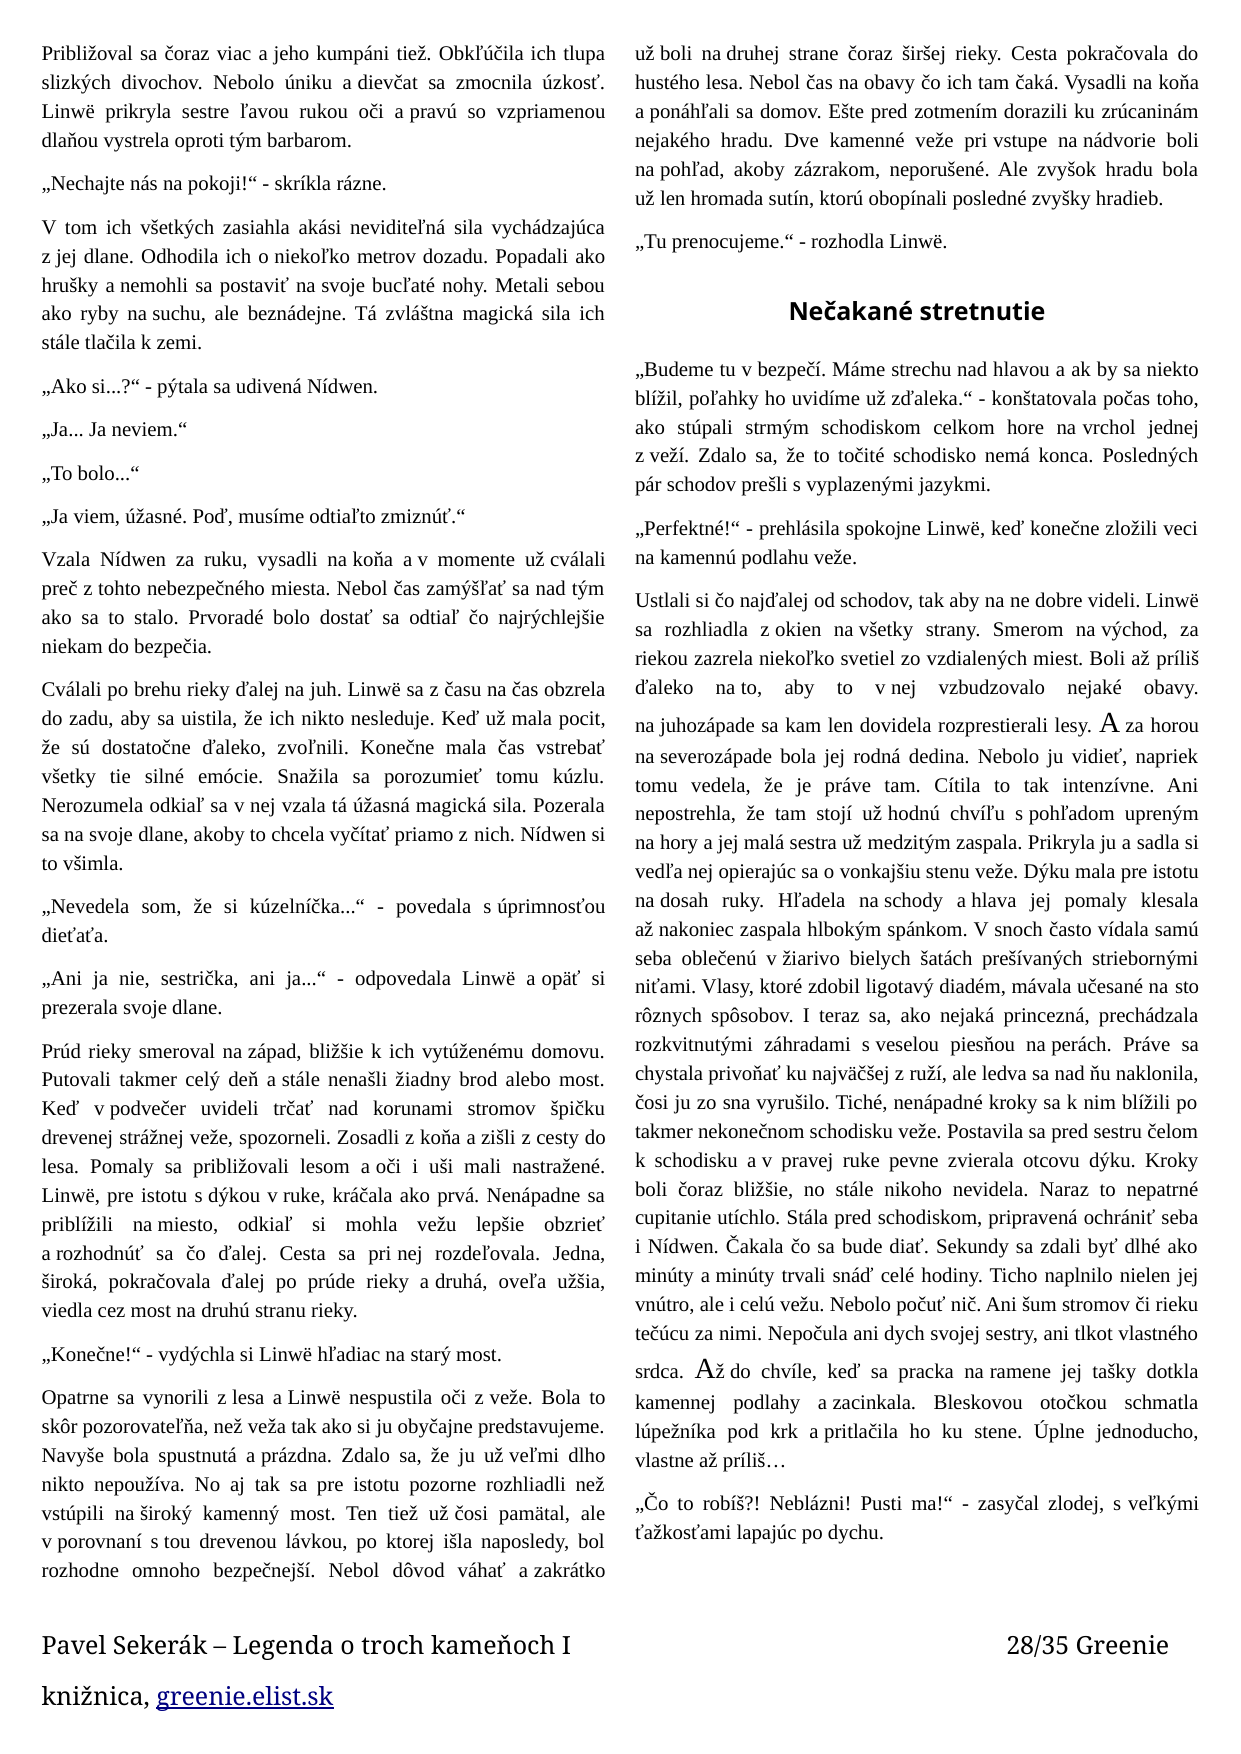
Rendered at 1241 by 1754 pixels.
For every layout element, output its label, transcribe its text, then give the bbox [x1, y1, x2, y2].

text Cválali po brehu rieky ďalej na juh. Linwë sa z času na čas obzrela do zadu, aby sa uistila, že ich nikto nesleduje. Keď už mala pocit, že sú dostatočne ďaleko, zvoľnili. Konečne mala čas vstrebať všetky tie silné emócie. Snažila sa porozumieť tomu kúzlu. Nerozumela odkiaľ sa v nej vzala tá úžasná magická sila. Pozerala sa na svoje dlane, akoby to chcela vyčítať priamo z nich. Nídwen si to všimla. [41, 677, 605, 874]
text „Perfektné!“ - prehlásila spokojne Linwë, keď konečne zložili veci na kamennú podlahu veže. [635, 516, 1199, 569]
text „Ani ja nie, sestrička, ani ja...“ - odpovedala Linwë a opäť si prezerala svoje dlane. [41, 966, 605, 1019]
text „Tu prenocujeme.“ - rozhodla Linwë. [635, 229, 1199, 253]
text „Konečne!“ - vydýchla si Linwë hľadiac na starý most. [41, 1342, 605, 1366]
text „Ja... Ja neviem.“ [41, 417, 605, 441]
text Prúd rieky smeroval na západ, bližšie k ich vytúženému domovu. Putovali takmer celý deň a stále nenašli žiadny brod alebo most. Keď v podvečer uvideli trčať nad korunami stromov špičku drevenej strážnej veže, spozorneli. Zosadli z koňa a zišli z cesty do lesa. Pomaly sa približovali lesom a oči i uši mali nastražené. Linwë, pre istotu s dýkou v ruke, kráčala ako prvá. Nenápadne sa priblížili na miesto, odkiaľ si mohla vežu lepšie obzrieť a rozhodnúť sa čo ďalej. Cesta sa pri nej rozdeľovala. Jedna, široká, pokračovala ďalej po prúde rieky a druhá, oveľa užšia, viedla cez most na druhú stranu rieky. [41, 1038, 605, 1322]
text „Nevedela som, že si kúzelníčka...“ - povedala s úprimnosťou dieťaťa. [41, 894, 605, 947]
text Približoval sa čoraz viac a jeho kumpáni tiež. Obkľúčila ich tlupa slizkých divochov. Nebolo úniku a dievčat sa zmocnila úzkosť. Linwë prikryla sestre ľavou rukou oči a pravú so vzpriamenou dlaňou vystrela oproti tým barbarom. [41, 41, 605, 152]
subtitle Nečakané stretnutie [635, 293, 1199, 327]
text „Čo to robíš?! Neblázni! Pusti ma!“ - zasyčal zlodej, s veľkými ťažkosťami lapajúc po dychu. [635, 1491, 1199, 1544]
text Ustlali si čo najďalej od schodov, tak aby na ne dobre videli. Linwë sa rozhliadla z okien na všetky strany. Smerom na východ, za riekou zazrela niekoľko svetiel zo vzdialených miest. Boli až príliš ďaleko na to, aby to v nej vzbudzovalo nejaké obavy. na juhozápade sa kam len dovidela rozprestierali lesy. A za horou na severozápade bola jej rodná dedina. Nebolo ju vidieť, napriek tomu vedela, že je práve tam. Cítila to tak intenzívne. Ani nepostrehla, že tam stojí už hodnú chvíľu s pohľadom upreným na hory a jej malá sestra už medzitým zaspala. Prikryla ju a sadla si vedľa nej opierajúc sa o vonkajšiu stenu veže. Dýku mala pre istotu na dosah ruky. Hľadela na schody a hlava jej pomaly klesala až nakoniec zaspala hlbokým spánkom. V snoch často vídala samú seba oblečenú v žiarivo bielych šatách prešívaných striebornými niťami. Vlasy, ktoré zdobil ligotavý diadém, mávala učesané na sto rôznych spôsobov. I teraz sa, ako nejaká princezná, prechádzala rozkvitnutými záhradami s veselou piesňou na perách. Práve sa chystala privoňať ku najväčšej z ruží, ale ledva sa nad ňu naklonila, čosi ju zo sna vyrušilo. Tiché, nenápadné kroky sa k nim blížili po takmer nekonečnom schodisku veže. Postavila sa pred sestru čelom k schodisku a v pravej ruke pevne zvierala otcovu dýku. Kroky boli čoraz bližšie, no stále nikoho nevidela. Naraz to nepatrné cupitanie utíchlo. Stála pred schodiskom, pripravená ochrániť seba i Nídwen. Čakala čo sa bude diať. Sekundy sa zdali byť dlhé ako minúty a minúty trvali snáď celé hodiny. Ticho naplnilo nielen jej vnútro, ale i celú vežu. Nebolo počuť nič. Ani šum stromov či rieku tečúcu za nimi. Nepočula ani dych svojej sestry, ani tlkot vlastného srdca. Až do chvíle, keď sa pracka na ramene jej tašky dotkla kamennej podlahy a zacinkala. Bleskovou otočkou schmatla lúpežníka pod krk a pritlačila ho ku stene. Úplne jednoducho, vlastne až príliš… [635, 588, 1199, 1472]
text „Nechajte nás na pokoji!“ - skríkla rázne. [41, 171, 605, 195]
text „To bolo...“ [41, 461, 605, 484]
text Vzala Nídwen za ruku, vysadli na koňa a v momente už cválali preč z tohto nebezpečného miesta. Nebol čas zamýšľať sa nad tým ako sa to stalo. Prvoradé bolo dostať sa odtiaľ čo najrýchlejšie niekam do bezpečia. [41, 547, 605, 658]
text V tom ich všetkých zasiahla akási neviditeľná sila vychádzajúca z jej dlane. Odhodila ich o niekoľko metrov dozadu. Popadali ako hrušky a nemohli sa postaviť na svoje bucľaté nohy. Metali sebou ako ryby na suchu, ale beznádejne. Tá zvláštna magická sila ich stále tlačila k zemi. [41, 215, 605, 354]
text „Ako si...?“ - pýtala sa udivená Nídwen. [41, 374, 605, 398]
text „Ja viem, úžasné. Poď, musíme odtiaľto zmiznúť.“ [41, 504, 605, 528]
text Opatrne sa vynorili z lesa a Linwë nespustila oči z veže. Bola to skôr pozorovateľňa, než veža tak ako si ju obyčajne predstavujeme. Navyše bola spustnutá a prázdna. Zdalo sa, že ju už veľmi dlho nikto nepoužíva. No aj tak sa pre istotu pozorne rozhliadli než vstúpili na široký kamenný most. Ten tiež už čosi pamätal, ale v porovnaní s tou drevenou lávkou, po ktorej išla naposledy, bol rozhodne omnoho bezpečnejší. Nebol dôvod váhať a zakrátko [41, 1385, 605, 1582]
text už boli na druhej strane čoraz širšej rieky. Cesta pokračovala do hustého lesa. Nebol čas na obavy čo ich tam čaká. Vysadli na koňa a ponáhľali sa domov. Ešte pred zotmením dorazili ku zrúcaninám nejakého hradu. Dve kamenné veže pri vstupe na nádvorie boli na pohľad, akoby zázrakom, neporušené. Ale zvyšok hradu bola už len hromada sutín, ktorú obopínali posledné zvyšky hradieb. [635, 41, 1199, 210]
text „Budeme tu v bezpečí. Máme strechu nad hlavou a ak by sa niekto blížil, poľahky ho uvidíme už zďaleka.“ - konštatovala počas toho, ako stúpali strmým schodiskom celkom hore na vrchol jednej z veží. Zdalo sa, že to točité schodisko nemá konca. Posledných pár schodov prešli s vyplazenými jazykmi. [635, 357, 1199, 496]
